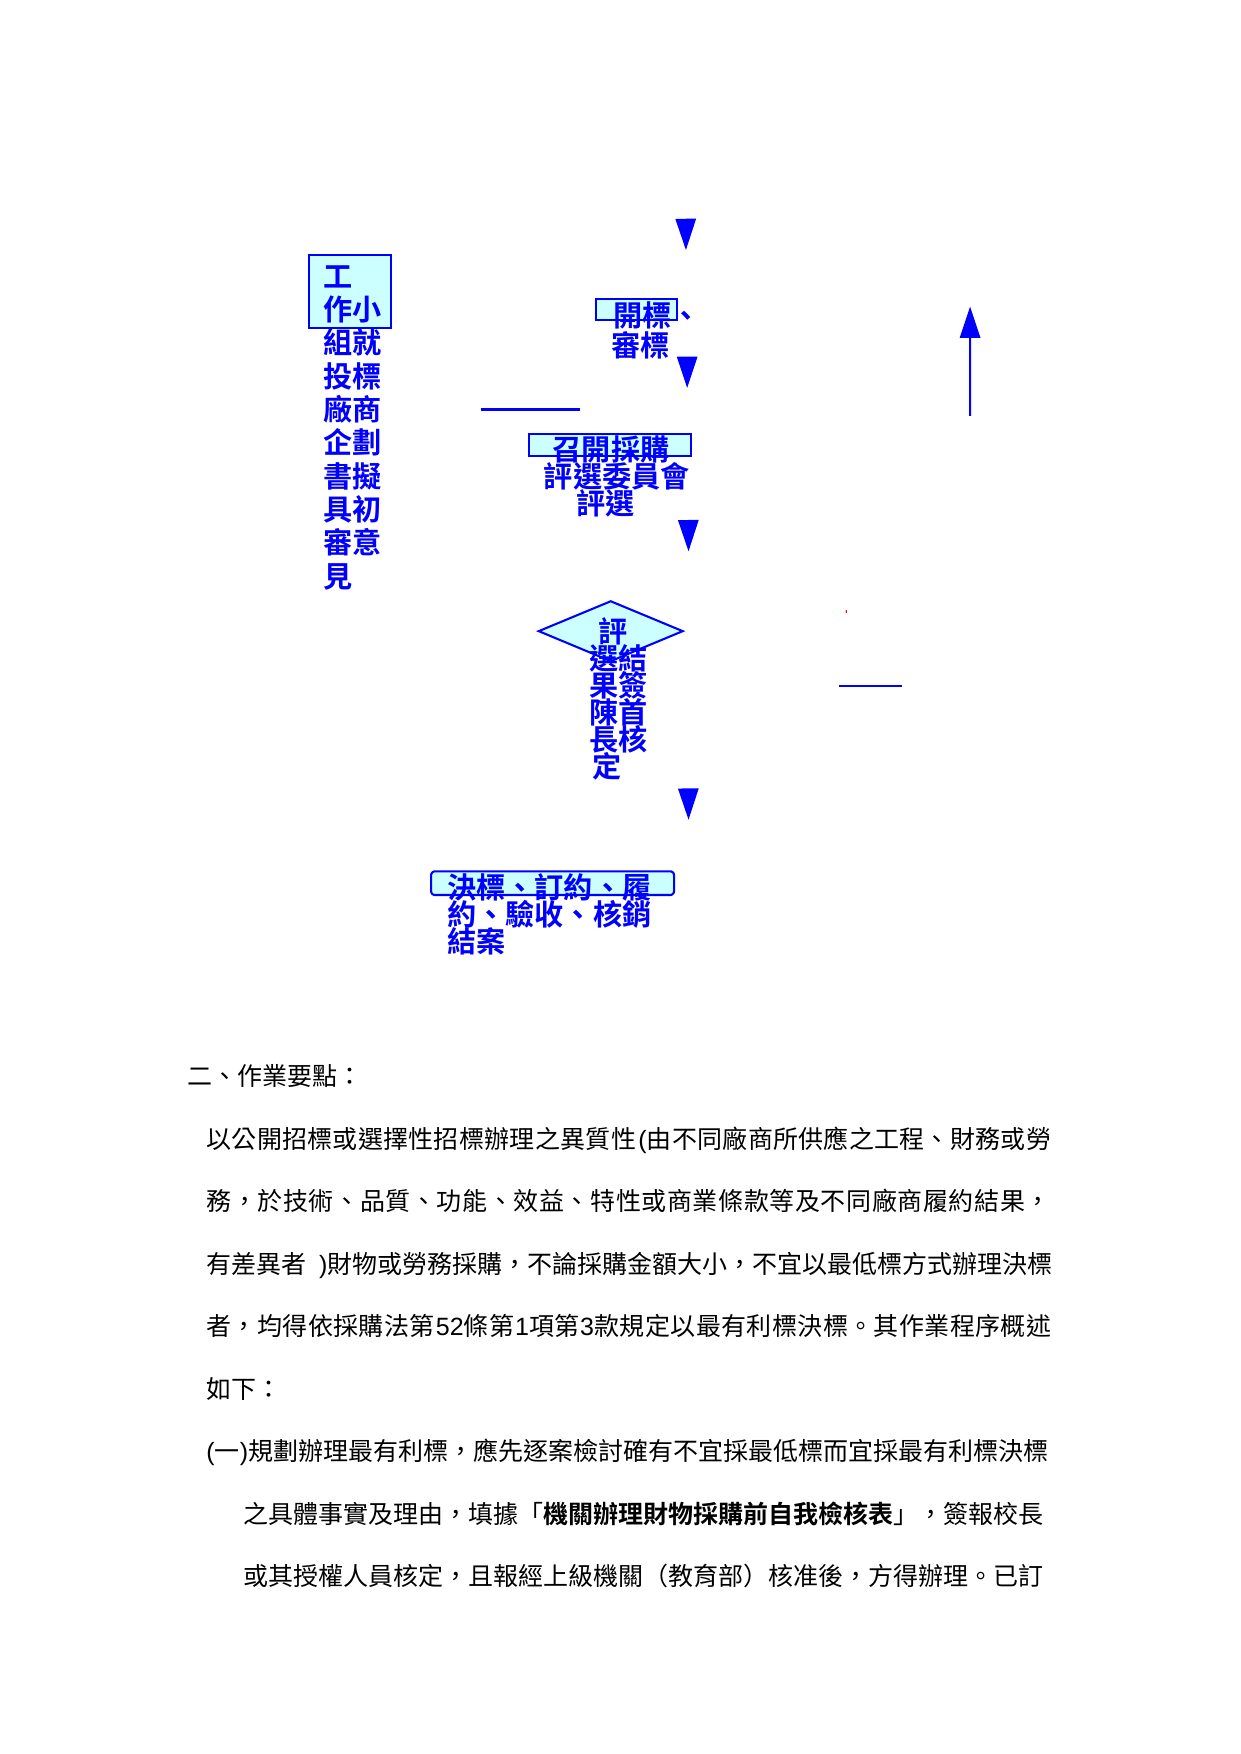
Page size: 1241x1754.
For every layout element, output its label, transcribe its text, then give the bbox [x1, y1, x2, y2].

text 以公開招標或選擇性招標辦理之異質性(由不同廠商所供應之工程、財務或勞務，於技術、品質、功能、效益、特性或商業條款等及不同廠商履約結果，有差異者 )財物或勞務採購，不論採購金額大小，不宜以最低標方式辦理決標者，均得依採購法第52條第1項第3款規定以最有利標決標。其作業程序概述如下： [206, 1096, 1053, 1408]
text 二、作業要點： [187, 1033, 1053, 1096]
text (一)規劃辦理最有利標，應先逐案檢討確有不宜採最低標而宜採最有利標決標之具體事實及理由，填據「機關辦理財物採購前自我檢核表」，簽報校長或其授權人員核定，且報經上級機關（教育部）核准後，方得辦理。已訂 [206, 1408, 1053, 1596]
